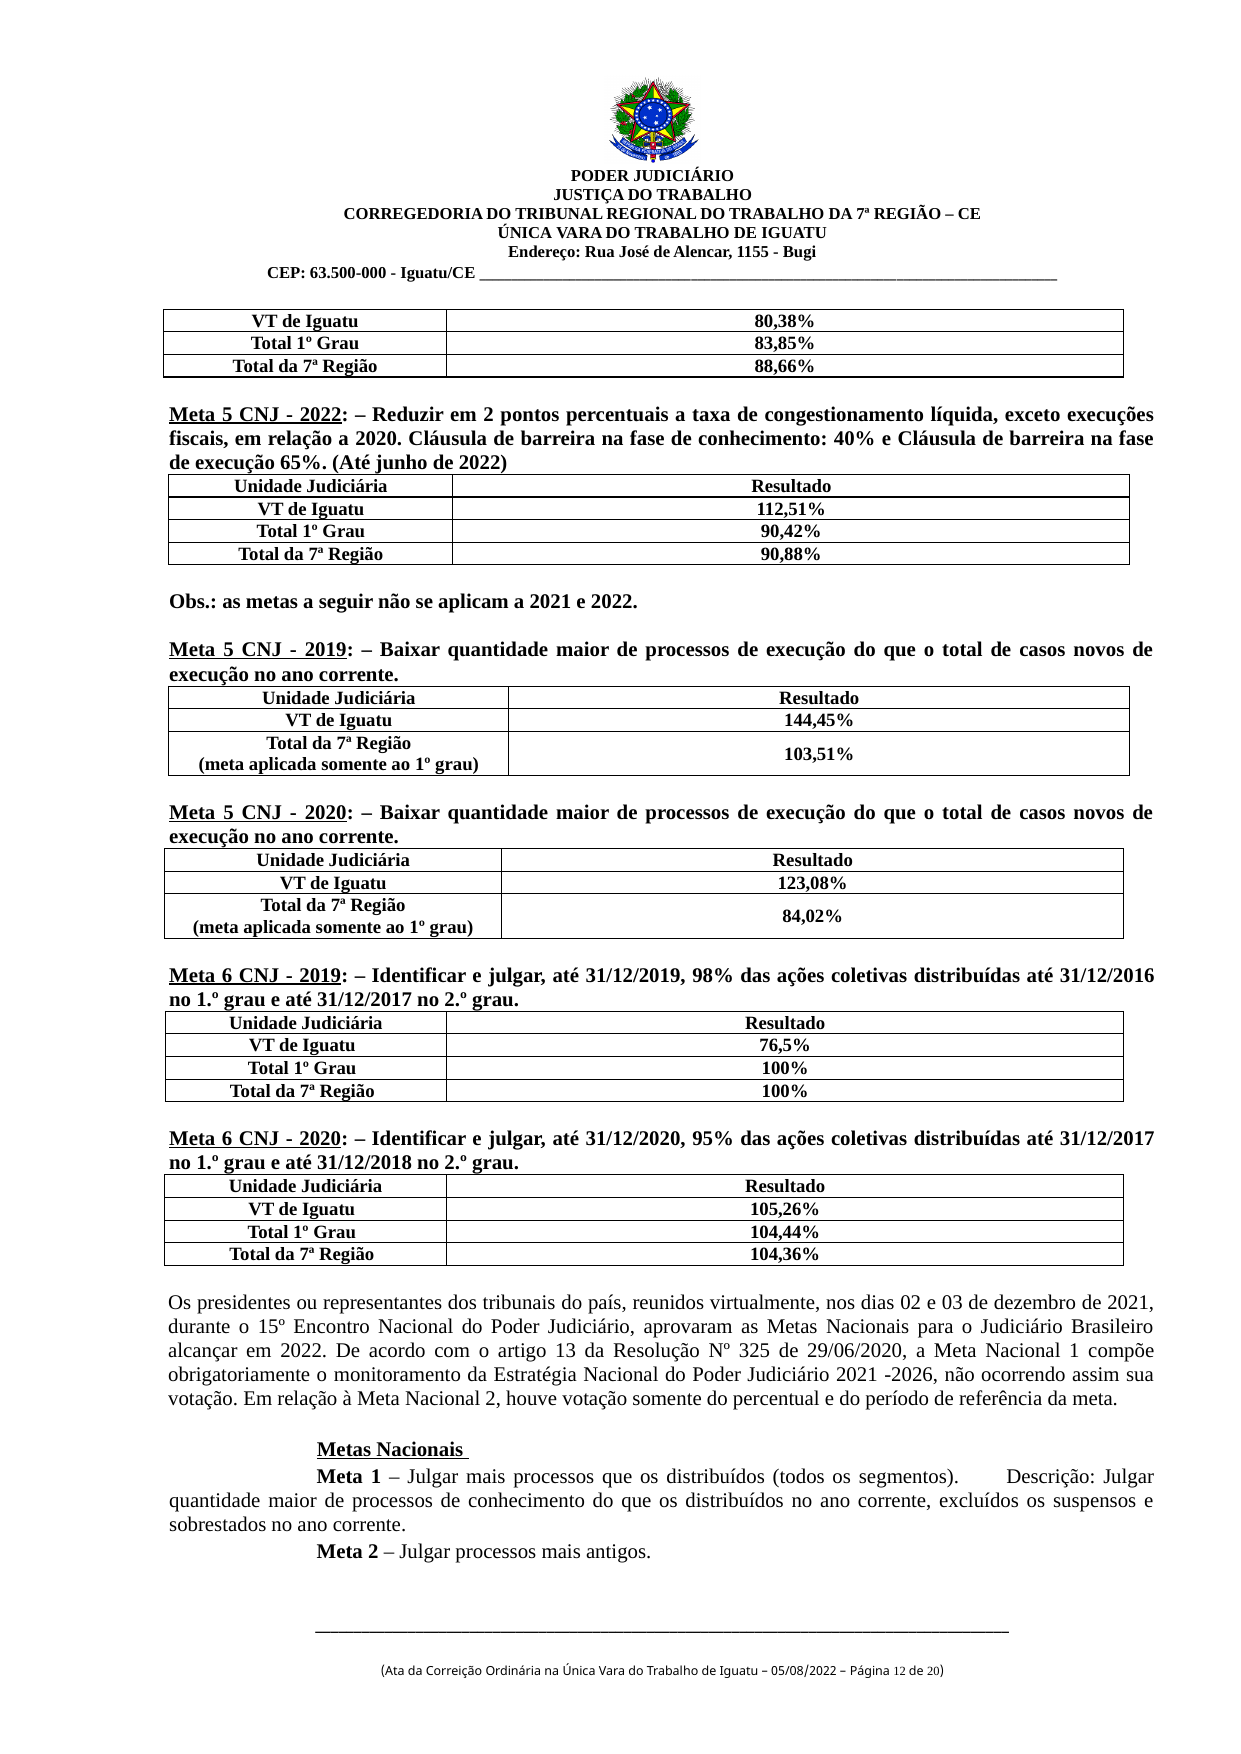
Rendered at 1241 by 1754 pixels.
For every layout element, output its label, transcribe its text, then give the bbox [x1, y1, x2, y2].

table_cell Total 1º Grau [166, 1057, 446, 1078]
table_cell 105,26% [447, 1198, 1123, 1219]
table_cell 104,36% [447, 1243, 1123, 1265]
table_cell 80,38% [447, 310, 1123, 331]
table_cell 83,85% [447, 332, 1123, 354]
text Os presidentes ou representantes dos tribunais do país, reunidos virtualmente, nos dias 02 e 03 de dezembro de 2021, durante o 15º Encontro Nacional do Poder Judiciário, aprovaram as Metas Nacionais para o Judiciário Brasileiro alcançar em 2022. De acordo com o artigo 13 da Resolução Nº 325 de 29/06/2020, a Meta Nacional 1 compõe obrigatoriamente o monitoramento da Estratégia Nacional do Poder Judiciário 2021 -2026, não ocorrendo assim sua votação. Em relação à Meta Nacional 2, houve votação somente do percentual e do período de referência da meta. [168, 1290, 1155, 1410]
text Meta 5 CNJ - 2022: – Reduzir em 2 pontos percentuais a taxa de congestionamento líquida, exceto execuções fiscais, em relação a 2020. Cláusula de barreira na fase de conhecimento: 40% e Cláusula de barreira na fase de execução 65%. (Até junho de 2022) [169, 402, 1155, 474]
table_cell VT de Iguatu [169, 709, 508, 731]
table_header Unidade Judiciária [166, 1012, 446, 1033]
table_header Resultado [447, 1012, 1123, 1033]
table_cell VT de Iguatu [165, 872, 501, 893]
table_cell VT de Iguatu [166, 1034, 446, 1056]
table_cell Total da 7ª Região [165, 1243, 446, 1265]
text Meta 5 CNJ - 2019: – Baixar quantidade maior de processos de execução do que o total de casos novos de execução no ano corrente. [169, 637, 1155, 686]
table_cell 104,44% [447, 1221, 1123, 1242]
table_cell 90,88% [453, 543, 1129, 564]
table_header Resultado [453, 475, 1129, 496]
table_cell 90,42% [453, 520, 1129, 542]
text Meta 6 CNJ - 2020: – Identificar e julgar, até 31/12/2020, 95% das ações coletivas distribuídas até 31/12/2017 no 1.º grau e até 31/12/2018 no 2.º grau. [169, 1126, 1155, 1174]
table_cell 88,66% [447, 355, 1123, 376]
table_header Resultado [447, 1175, 1123, 1197]
table_cell Total da 7ª Região (meta aplicada somente ao 1º grau) [169, 732, 508, 775]
table_header Resultado [509, 687, 1129, 708]
text Meta 5 CNJ - 2020: – Baixar quantidade maior de processos de execução do que o total de casos novos de execução no ano corrente. [169, 800, 1155, 848]
text Meta 1 – Julgar mais processos que os distribuídos (todos os segmentos). Descrição: Julgar quantidade maior de processos de conhecimento do que os distribuídos no ano corrente, excluídos os suspensos e sobrestados no ano corrente. [169, 1464, 1155, 1536]
table_header Unidade Judiciária [169, 687, 508, 708]
table_cell Total da 7ª Região [164, 355, 446, 376]
table_cell Total 1º Grau [165, 1221, 446, 1242]
text Obs.: as metas a seguir não se aplicam a 2021 e 2022. [169, 589, 1155, 613]
text Meta 6 CNJ - 2019: – Identificar e julgar, até 31/12/2019, 98% das ações coletivas distribuídas até 31/12/2016 no 1.º grau e até 31/12/2017 no 2.º grau. [169, 963, 1155, 1011]
table_cell Total da 7ª Região [166, 1080, 446, 1101]
table_cell Total da 7ª Região [169, 543, 452, 564]
text Metas Nacionais [169, 1437, 1155, 1461]
table_cell VT de Iguatu [164, 310, 446, 331]
table_cell Total da 7ª Região (meta aplicada somente ao 1º grau) [165, 894, 501, 937]
table_cell 100% [447, 1080, 1123, 1101]
table_cell VT de Iguatu [165, 1198, 446, 1219]
picture [604, 75, 700, 164]
table_header Unidade Judiciária [169, 475, 452, 496]
table_cell 84,02% [502, 894, 1123, 937]
table_cell 100% [447, 1057, 1123, 1078]
table_cell Total 1º Grau [164, 332, 446, 354]
table_cell 123,08% [502, 872, 1123, 893]
table_cell 144,45% [509, 709, 1129, 731]
table_header Resultado [502, 849, 1123, 871]
table_cell Total 1º Grau [169, 520, 452, 542]
table_cell VT de Iguatu [169, 498, 452, 519]
table_header Unidade Judiciária [165, 849, 501, 871]
table_cell 76,5% [447, 1034, 1123, 1056]
text Meta 2 – Julgar processos mais antigos. [169, 1539, 1155, 1563]
table_header Unidade Judiciária [165, 1175, 446, 1197]
table_cell 112,51% [453, 498, 1129, 519]
table_cell 103,51% [509, 732, 1129, 775]
